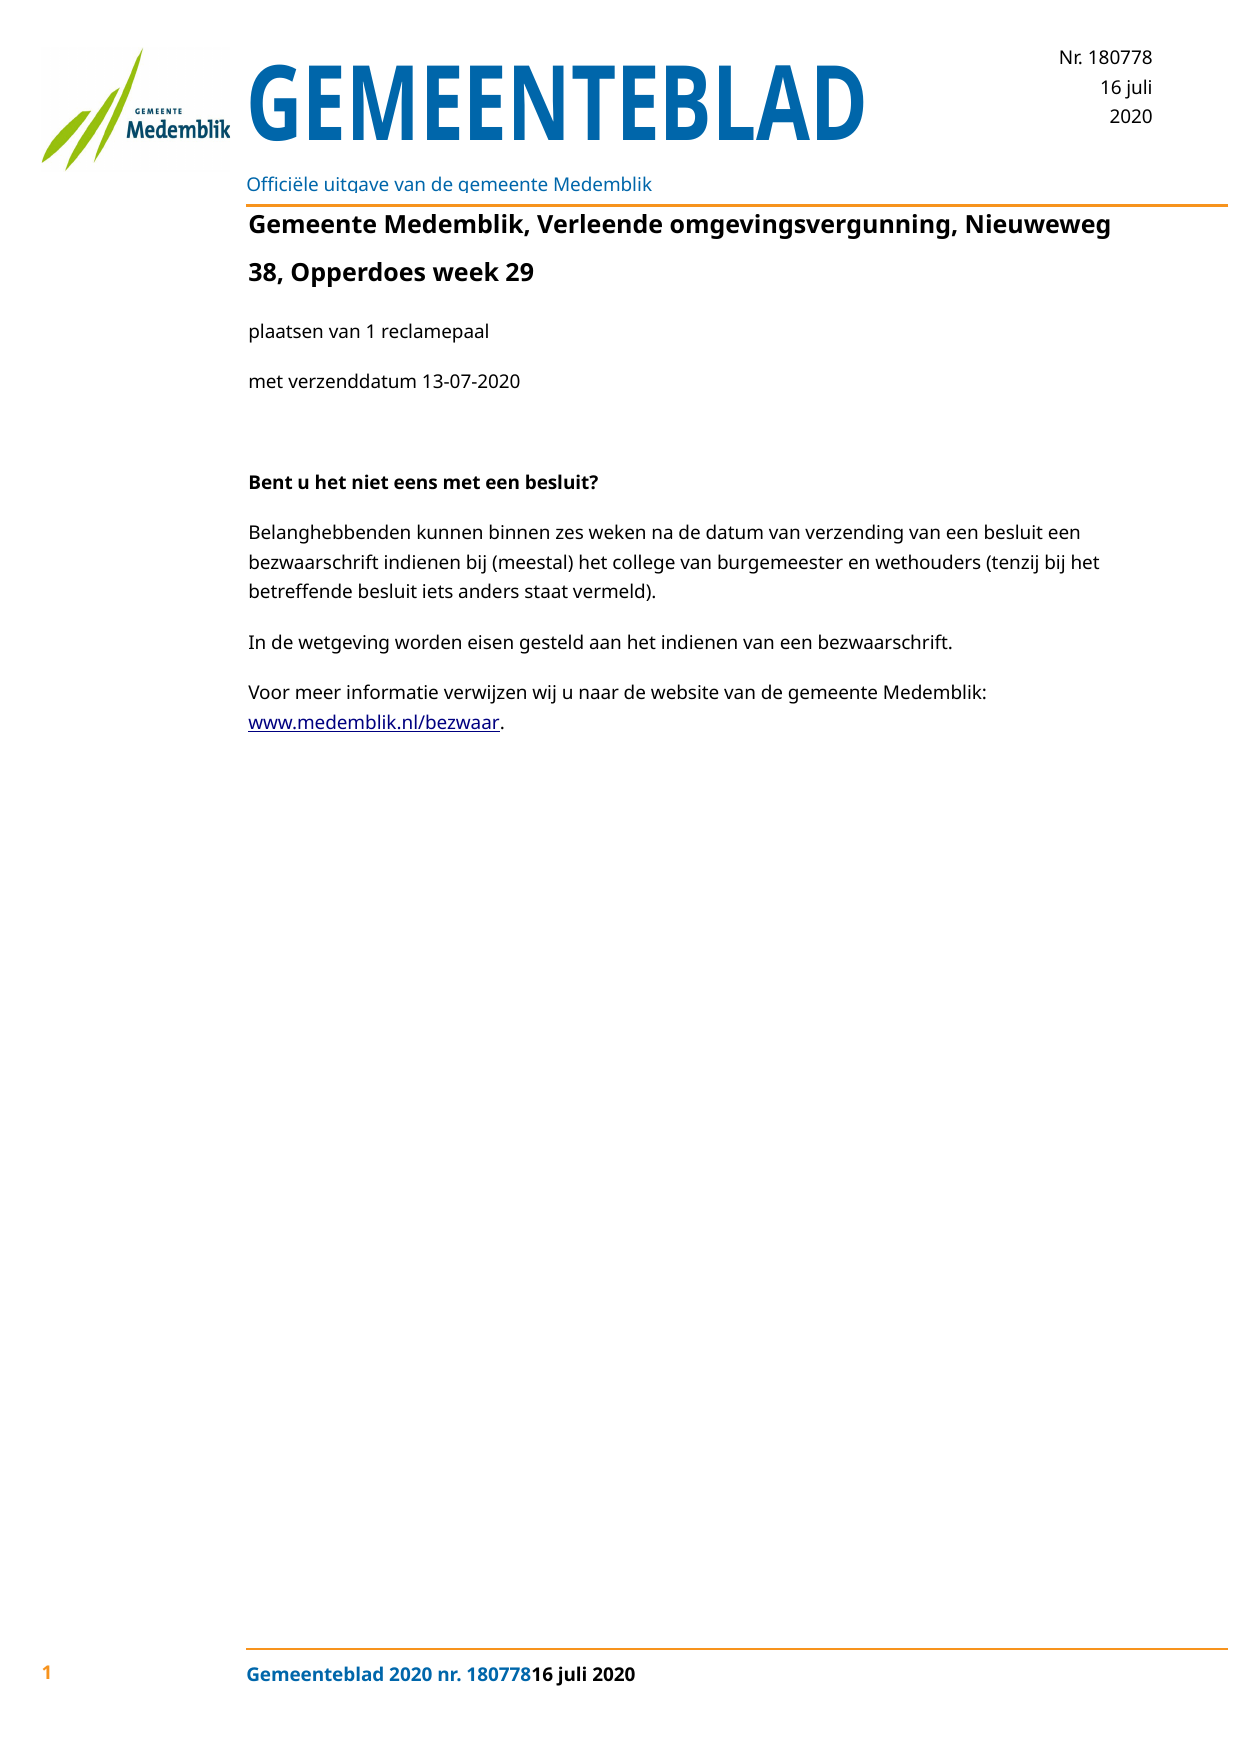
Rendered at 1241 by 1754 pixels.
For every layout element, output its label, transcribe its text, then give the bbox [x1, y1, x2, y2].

text plaatsen van 1 reclamepaal [248, 318, 1152, 344]
text Bent u het niet eens met een besluit? [248, 469, 1152, 495]
picture [41, 47, 231, 172]
text met verzenddatum 13-07-2020 [248, 368, 1152, 394]
text Gemeente Medemblik, Verleende omgevingsvergunning, Nieuweweg 38, Opperdoes week 29 [248, 207, 1152, 288]
text In de wetgeving worden eisen gesteld aan het indienen van een bezwaarschrift. [248, 629, 1152, 655]
text Voor meer informatie verwijzen wij u naar de website van de gemeente Medemblik: www.medemblik.nl/bezwaar. [248, 679, 1152, 735]
text Belanghebbenden kunnen binnen zes weken na de datum van verzending van een besluit een bezwaarschrift indienen bij (meestal) het college van burgemeester en wethouders (tenzij bij het betreffende besluit iets anders staat vermeld). [248, 519, 1152, 604]
